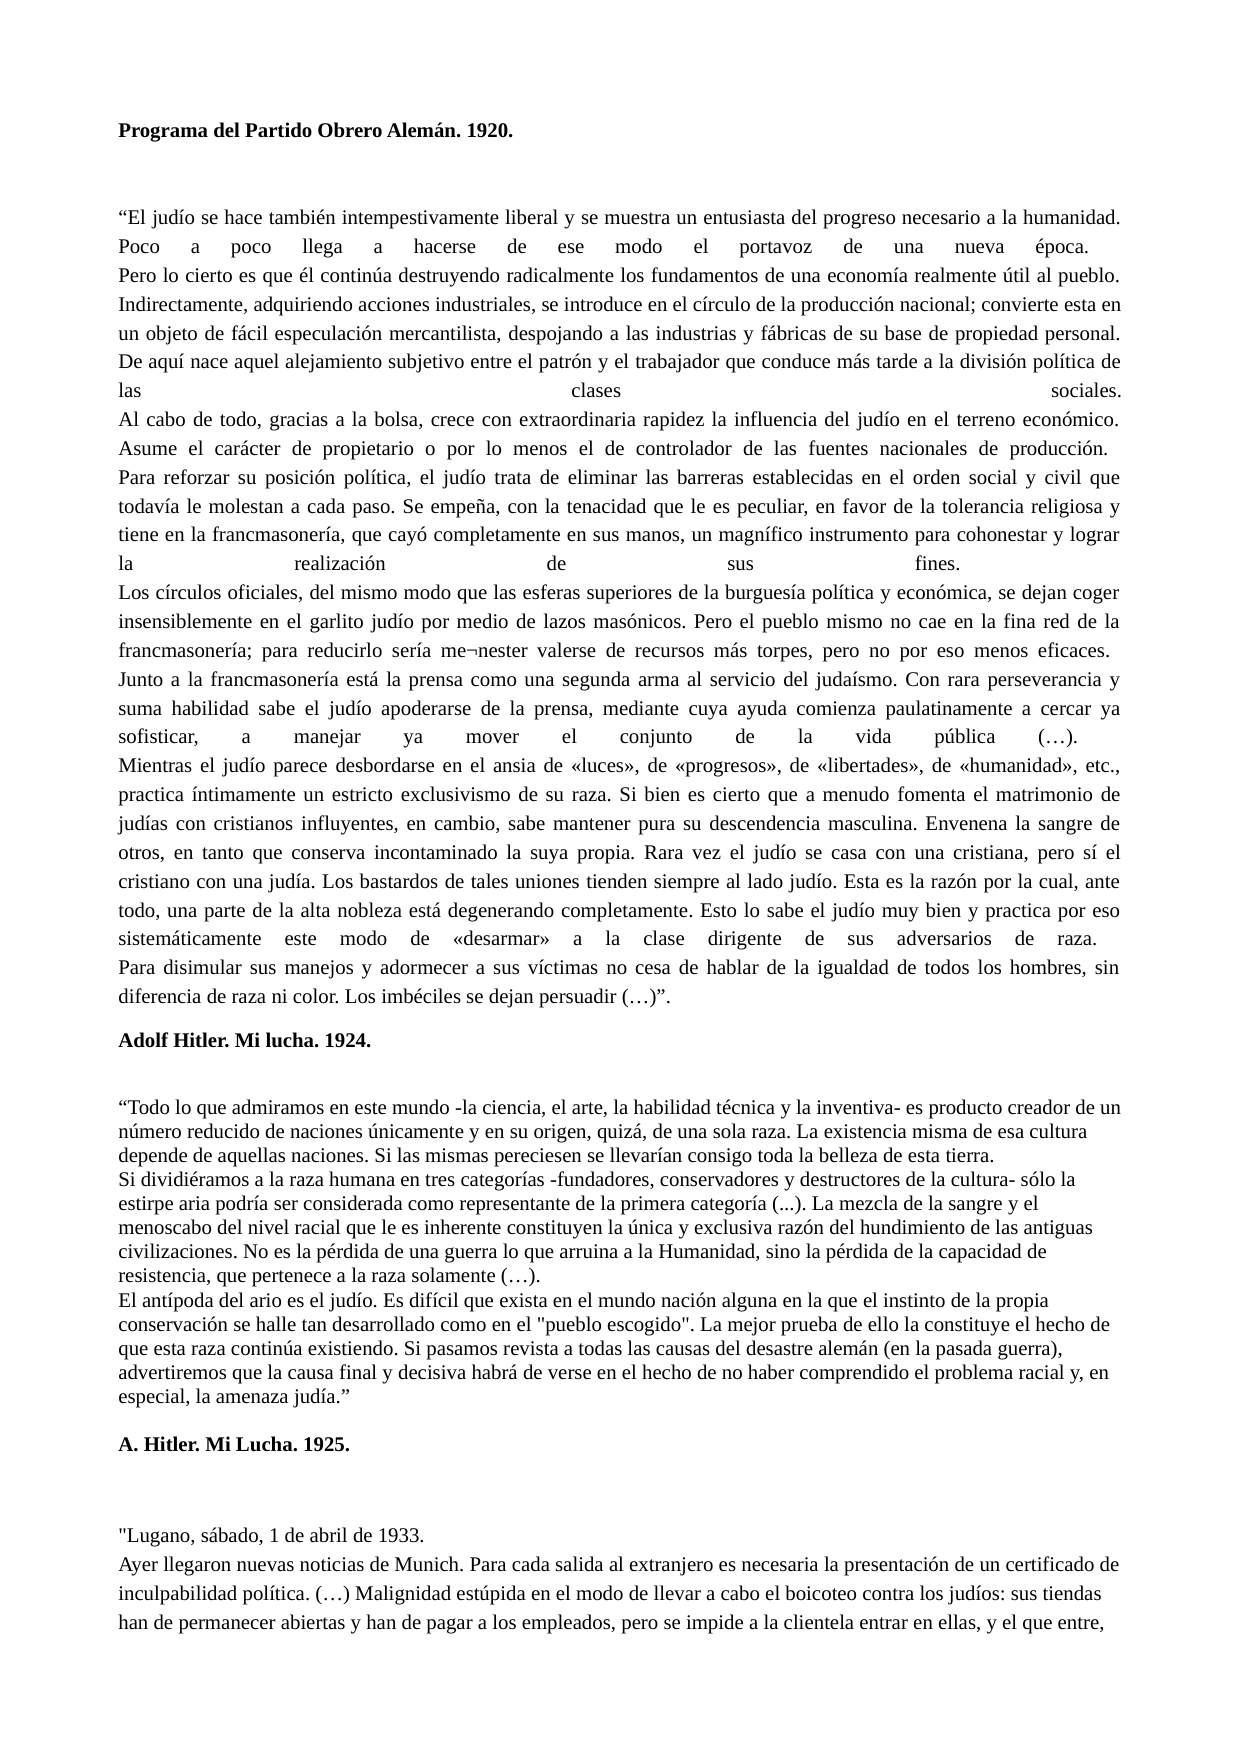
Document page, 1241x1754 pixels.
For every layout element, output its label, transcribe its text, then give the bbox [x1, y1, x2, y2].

text “El judío se hace también intempestivamente liberal y se muestra un entusiasta del progreso necesario a la humanidad. Poco a poco llega a hacerse de ese modo el portavoz de una nueva época. Pero lo cierto es que él continúa destruyendo radicalmente los fundamentos de una economía realmente útil al pueblo. Indirectamente, adquiriendo acciones industriales, se introduce en el círculo de la producción nacional; convierte esta en un objeto de fácil especulación mercantilista, despojando a las industrias y fábricas de su base de propiedad personal. De aquí nace aquel alejamiento subjetivo entre el patrón y el trabajador que conduce más tarde a la división política de las clases sociales. Al cabo de todo, gracias a la bolsa, crece con extraordinaria rapidez la influencia del judío en el terreno económico. Asume el carácter de propietario o por lo menos el de controlador de las fuentes nacionales de producción. Para reforzar su posición política, el judío trata de eliminar las barreras establecidas en el orden social y civil que todavía le molestan a cada paso. Se empeña, con la tenacidad que le es peculiar, en favor de la tolerancia religiosa y tiene en la francmasonería, que cayó completamente en sus manos, un magnífico instrumento para cohonestar y lograr la realización de sus fines. Los círculos oficiales, del mismo modo que las esferas superiores de la burguesía política y económica, se dejan coger insensiblemente en el garlito judío por medio de lazos masónicos. Pero el pueblo mismo no cae en la fina red de la francmasonería; para reducirlo sería me¬nester valerse de recursos más torpes, pero no por eso menos eficaces. Junto a la francmasonería está la prensa como una segunda arma al servicio del judaísmo. Con rara perseverancia y suma habilidad sabe el judío apoderarse de la prensa, mediante cuya ayuda comienza paulatinamente a cercar ya sofisticar, a manejar ya mover el conjunto de la vida pública (…). Mientras el judío parece desbordarse en el ansia de «luces», de «progresos», de «libertades», de «humanidad», etc., practica íntimamente un estricto exclusivismo de su raza. Si bien es cierto que a menudo fomenta el matrimonio de judías con cristianos influyentes, en cambio, sabe mantener pura su descendencia masculina. Envenena la sangre de otros, en tanto que conserva incontaminado la suya propia. Rara vez el judío se casa con una cristiana, pero sí el cristiano con una judía. Los bastardos de tales uniones tienden siempre al lado judío. Esta es la razón por la cual, ante todo, una parte de la alta nobleza está degenerando completamente. Esto lo sabe el judío muy bien y practica por eso sistemáticamente este modo de «desarmar» a la clase dirigente de sus adversarios de raza. Para disimular sus manejos y adormecer a sus víctimas no cesa de hablar de la igualdad de todos los hombres, sin diferencia de raza ni color. Los imbéciles se dejan persuadir (…)”. [118, 205, 1122, 1008]
text Adolf Hitler. Mi lucha. 1924. [118, 1027, 1122, 1052]
text Programa del Partido Obrero Alemán. 1920. [118, 118, 1122, 142]
text "Lugano, sábado, 1 de abril de 1933. Ayer llegaron nuevas noticias de Munich. Para cada salida al extranjero es necesaria la presentación de un certificado de inculpabilidad política. (…) Malignidad estúpida en el modo de llevar a cabo el boicoteo contra los judíos: sus tiendas han de permanecer abiertas y han de pagar a los empleados, pero se impide a la clientela entrar en ellas, y el que entre, [118, 1523, 1122, 1634]
text “Todo lo que admiramos en este mundo -la ciencia, el arte, la habilidad técnica y la inventiva- es producto creador de un número reducido de naciones únicamente y en su origen, quizá, de una sola raza. La existencia misma de esa cultura depende de aquellas naciones. Si las mismas pereciesen se llevarían consigo toda la belleza de esta tierra. Si dividiéramos a la raza humana en tres categorías -fundadores, conservadores y destructores de la cultura- sólo la estirpe aria podría ser considerada como representante de la primera categoría (...). La mezcla de la sangre y el menoscabo del nivel racial que le es inherente constituyen la única y exclusiva razón del hundimiento de las antiguas civilizaciones. No es la pérdida de una guerra lo que arruina a la Humanidad, sino la pérdida de la capacidad de resistencia, que pertenece a la raza solamente (…). El antípoda del ario es el judío. Es difícil que exista en el mundo nación alguna en la que el instinto de la propia conservación se halle tan desarrollado como en el "pueblo escogido". La mejor prueba de ello la constituye el hecho de que esta raza continúa existiendo. Si pasamos revista a todas las causas del desastre alemán (en la pasada guerra), advertiremos que la causa final y decisiva habrá de verse en el hecho de no haber comprendido el problema racial y, en especial, la amenaza judía.” A. Hitler. Mi Lucha. 1925. [118, 1095, 1122, 1456]
